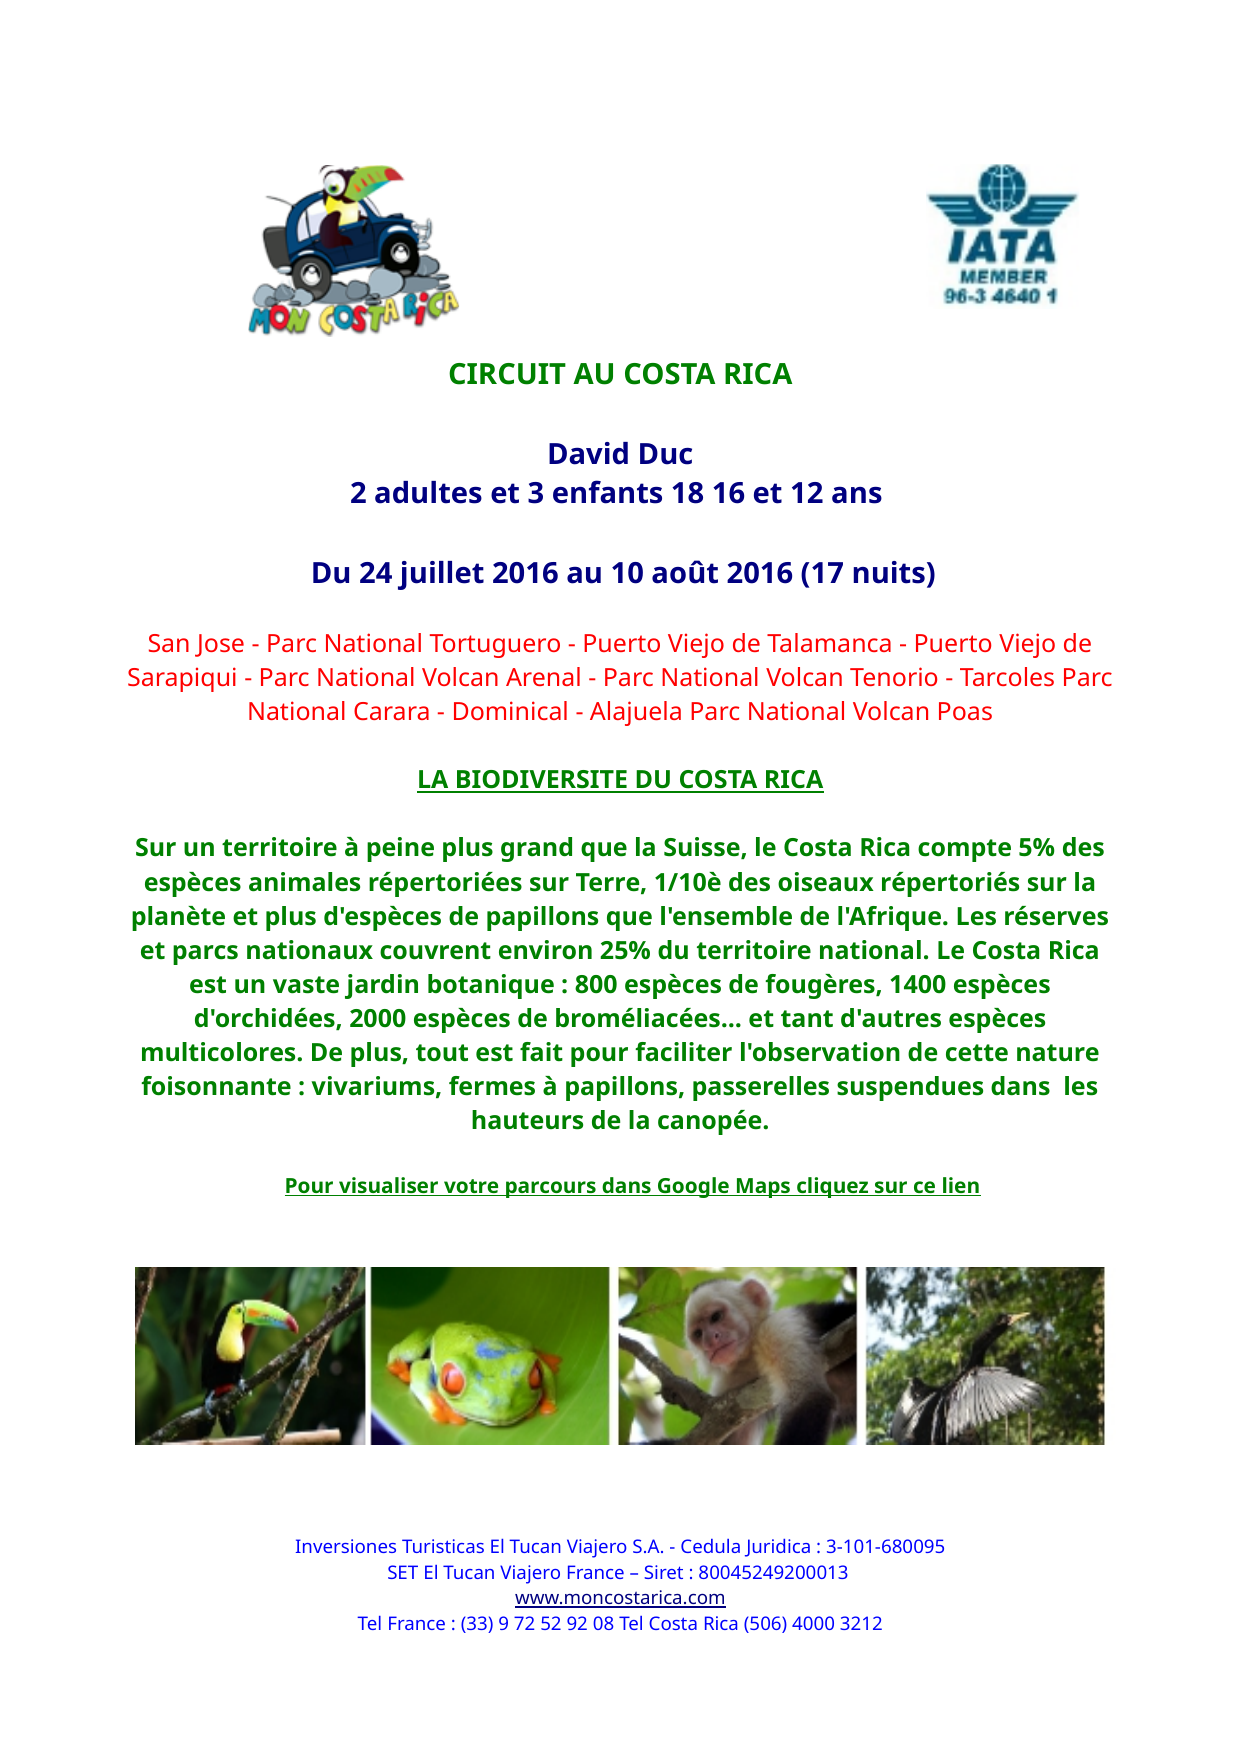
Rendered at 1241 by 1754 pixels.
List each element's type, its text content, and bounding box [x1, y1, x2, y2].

text 2 adultes et 3 enfants 18 16 et 12 ans [118, 473, 1122, 512]
picture [248, 165, 460, 337]
table_header [620, 118, 1122, 353]
picture [135, 1267, 1116, 1445]
picture [926, 164, 1080, 309]
text Pour visualiser votre parcours dans Google Maps cliquez sur ce lien [118, 1171, 1146, 1199]
text Sur un territoire à peine plus grand que la Suisse, le Costa Rica compte 5% des espèces animales répertoriées sur Terre, 1/10è des oiseaux répertoriés sur la planète et plus d'espèces de papillons que l'ensemble de l'Afrique. Les réserves et parcs nationaux couvrent environ 25% du territoire national. Le Costa Rica est un vaste jardin botanique : 800 espèces de fougères, 1400 espèces d'orchidées, 2000 espèces de broméliacées... et tant d'autres espèces multicolores. De plus, tout est fait pour faciliter l'observation de cette nature foisonnante : vivariums, fermes à papillons, passerelles suspendues dans les hauteurs de la canopée. [118, 830, 1122, 1137]
text CIRCUIT AU COSTA RICA [118, 353, 1122, 393]
text Du 24 juillet 2016 au 10 août 2016 (17 nuits) [118, 552, 1122, 592]
text David Duc [118, 433, 1122, 473]
text LA BIODIVERSITE DU COSTA RICA [118, 762, 1122, 796]
text San Jose - Parc National Tortuguero - Puerto Viejo de Talamanca - Puerto Viejo de Sarapiqui - Parc National Volcan Arenal - Parc National Volcan Tenorio - Tarcoles Parc National Carara - Dominical - Alajuela Parc National Volcan Poas [118, 626, 1122, 728]
table_header [118, 118, 620, 353]
